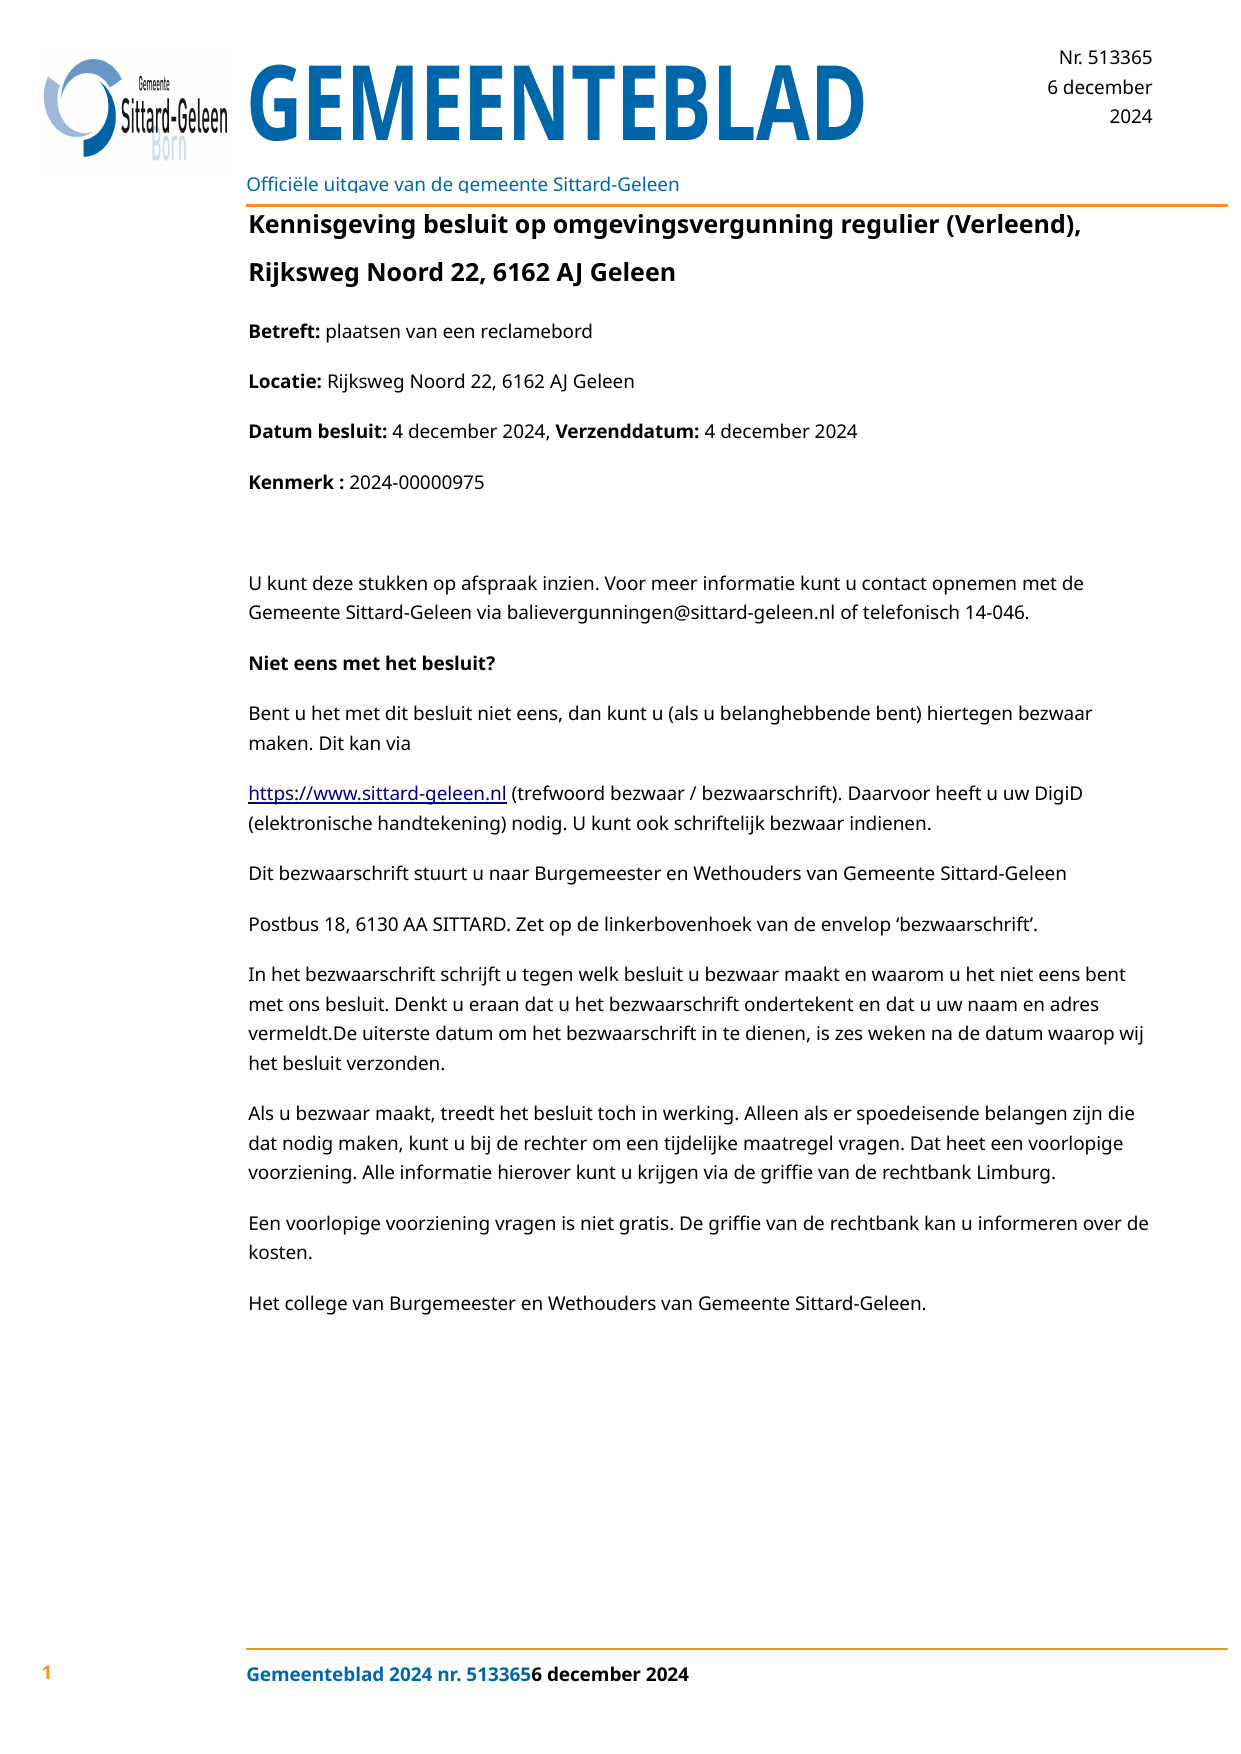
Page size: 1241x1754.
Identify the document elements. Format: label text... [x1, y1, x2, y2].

text Het college van Burgemeester en Wethouders van Gemeente Sittard-Geleen. [248, 1290, 1152, 1316]
picture [41, 47, 231, 172]
text Bent u het met dit besluit niet eens, dan kunt u (als u belanghebbende bent) hiertegen bezwaar maken. Dit kan via [248, 700, 1152, 756]
text https://www.sittard-geleen.nl (trefwoord bezwaar / bezwaarschrift). Daarvoor heeft u uw DigiD (elektronische handtekening) nodig. U kunt ook schriftelijk bezwaar indienen. [248, 780, 1152, 836]
text Betreft: plaatsen van een reclamebord [248, 318, 1152, 344]
text Dit bezwaarschrift stuurt u naar Burgemeester en Wethouders van Gemeente Sittard-Geleen [248, 860, 1152, 886]
text Locatie: Rijksweg Noord 22, 6162 AJ Geleen [248, 368, 1152, 394]
text Als u bezwaar maakt, treedt het besluit toch in werking. Alleen als er spoedeisende belangen zijn die dat nodig maken, kunt u bij de rechter om een tijdelijke maatregel vragen. Dat heet een voorlopige voorziening. Alle informatie hierover kunt u krijgen via de griffie van de rechtbank Limburg. [248, 1100, 1152, 1185]
text Postbus 18, 6130 AA SITTARD. Zet op de linkerbovenhoek van de envelop ‘bezwaarschrift’. [248, 911, 1152, 937]
text Een voorlopige voorziening vragen is niet gratis. De griffie van de rechtbank kan u informeren over de kosten. [248, 1210, 1152, 1265]
text U kunt deze stukken op afspraak inzien. Voor meer informatie kunt u contact opnemen met de Gemeente Sittard-Geleen via balievergunningen@sittard-geleen.nl of telefonisch 14-046. [248, 570, 1152, 625]
text Kennisgeving besluit op omgevingsvergunning regulier (Verleend), Rijksweg Noord 22, 6162 AJ Geleen [248, 207, 1152, 288]
text Niet eens met het besluit? [248, 650, 1152, 676]
text Kenmerk : 2024-00000975 [248, 469, 1152, 495]
text In het bezwaarschrift schrijft u tegen welk besluit u bezwaar maakt en waarom u het niet eens bent met ons besluit. Denkt u eraan dat u het bezwaarschrift ondertekent en dat u uw naam en adres vermeldt.De uiterste datum om het bezwaarschrift in te dienen, is zes weken na de datum waarop wij het besluit verzonden. [248, 961, 1152, 1076]
text Datum besluit: 4 december 2024, Verzenddatum: 4 december 2024 [248, 419, 1152, 444]
